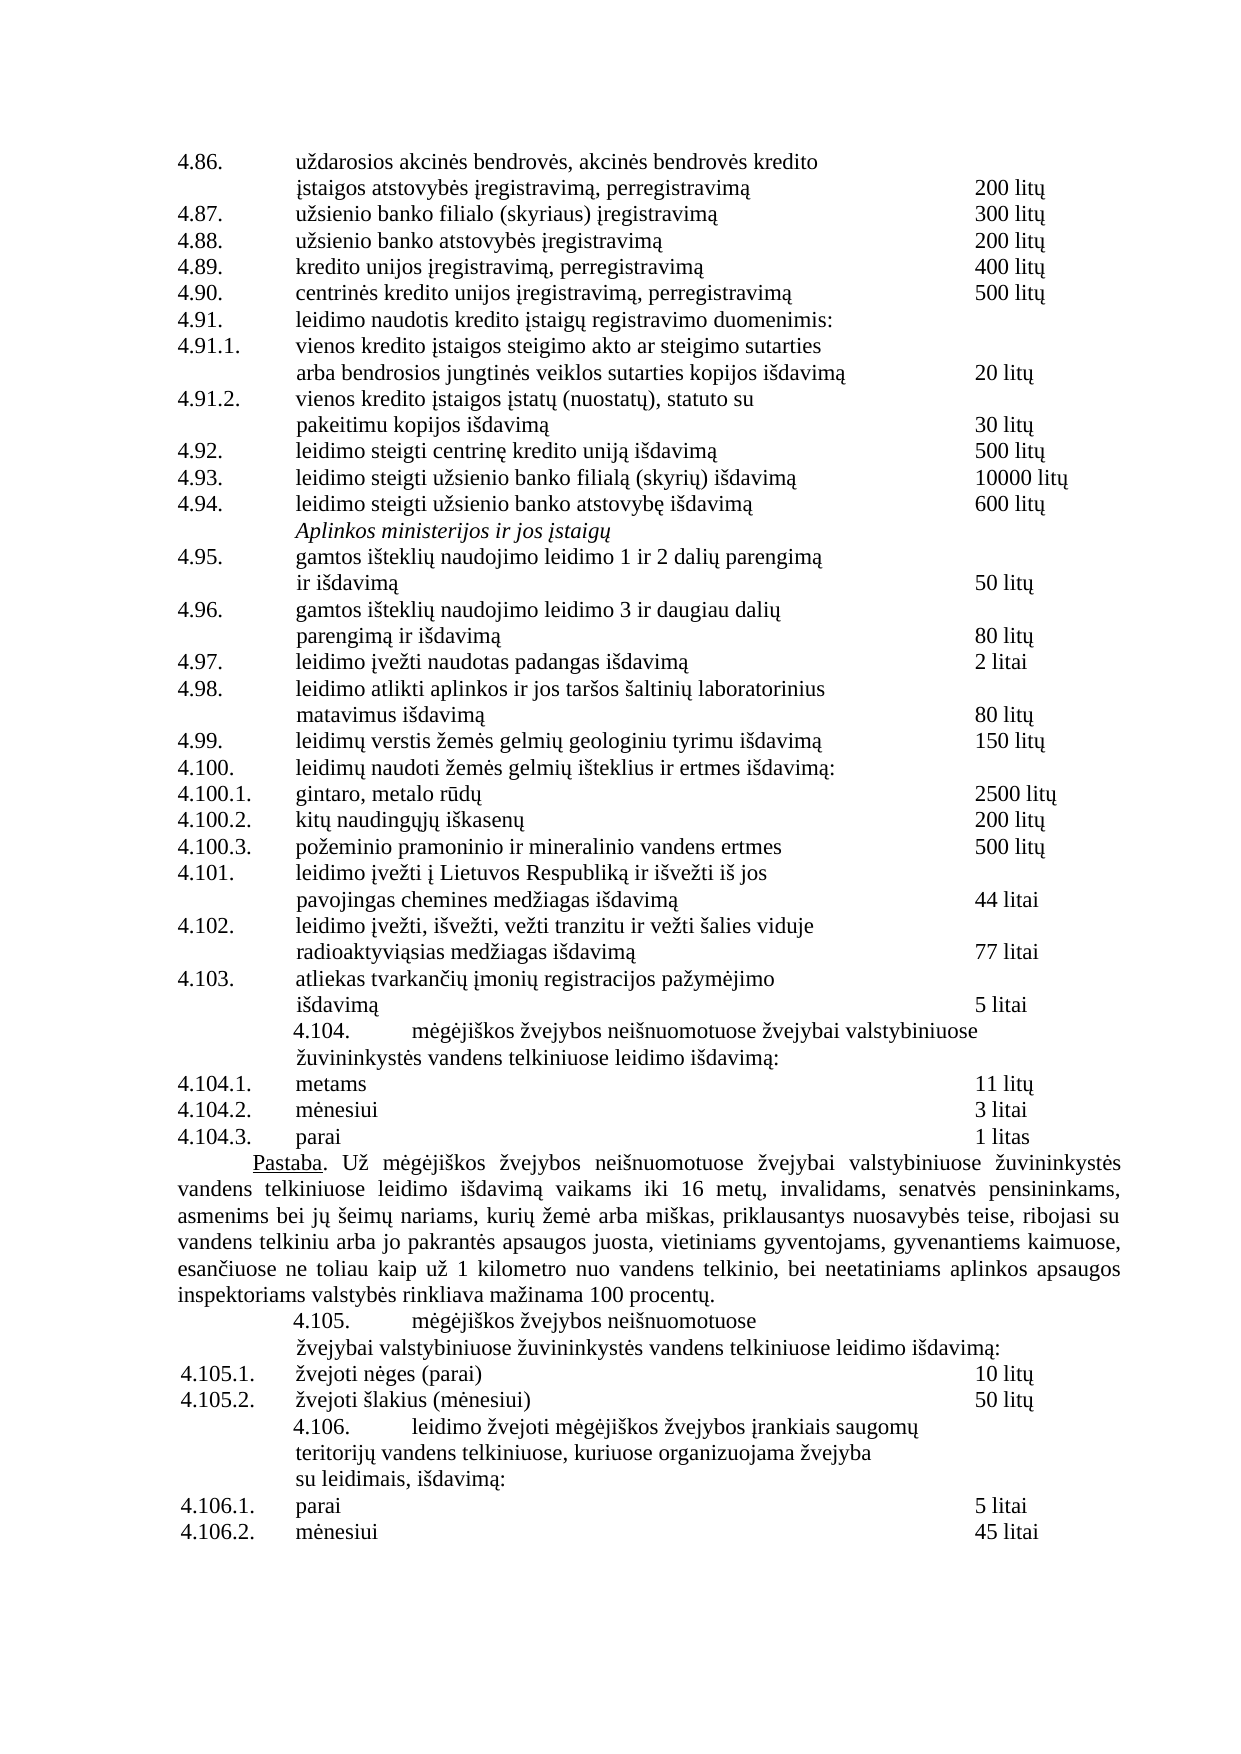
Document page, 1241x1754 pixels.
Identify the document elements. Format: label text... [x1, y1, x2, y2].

text 4.104.3. parai 1 litas [177, 1123, 1122, 1149]
text 4.89. kredito unijos įregistravimą, perregistravimą 400 litų [177, 253, 1122, 279]
text žvejybai valstybiniuose žuvininkystės vandens telkiniuose leidimo išdavimą: [221, 1334, 1122, 1360]
text 4.91.2. vienos kredito įstaigos įstatų (nuostatų), statuto su pakeitimu kopijos išdavimą 30 litų [177, 385, 1122, 438]
text 4.100.3. požeminio pramoninio ir mineralinio vandens ertmes 500 litų [177, 833, 1122, 859]
text Pastaba. Už mėgėjiškos žvejybos neišnuomotuose žvejybai valstybiniuose žuvininkystės vandens telkiniuose leidimo išdavimą vaikams iki 16 metų, invalidams, senatvės pensininkams, asmenims bei jų šeimų nariams, kurių žemė arba miškas, priklausantys nuosavybės teise, ribojasi su vandens telkiniu arba jo pakrantės apsaugos juosta, vietiniams gyventojams, gyvenantiems kaimuose, esančiuose ne toliau kaip už 1 kilometro nuo vandens telkinio, bei neetatiniams aplinkos apsaugos inspektoriams valstybės rinkliava mažinama 100 procentų. [177, 1149, 1122, 1307]
text Aplinkos ministerijos ir jos įstaigų [177, 517, 1122, 543]
text 4.91. leidimo naudotis kredito įstaigų registravimo duomenimis: [177, 306, 1122, 332]
text 4.103. atliekas tvarkančių įmonių registracijos pažymėjimo išdavimą 5 litai [177, 965, 1122, 1017]
text 4.92. leidimo steigti centrinę kredito uniją išdavimą 500 litų [177, 438, 1122, 464]
text 4.101. leidimo įvežti į Lietuvos Respubliką ir išvežti iš jos pavojingas chemines medžiagas išdavimą 44 litai [177, 859, 1122, 912]
text 4.97. leidimo įvežti naudotas padangas išdavimą 2 litai [177, 648, 1122, 675]
text 4.100.1. gintaro, metalo rūdų 2500 litų [177, 780, 1122, 807]
text 4.87. užsienio banko filialo (skyriaus) įregistravimą 300 litų [177, 200, 1122, 227]
text žuvininkystės vandens telkiniuose leidimo išdavimą: [296, 1044, 1122, 1070]
text 4.102. leidimo įvežti, išvežti, vežti tranzitu ir vežti šalies viduje radioaktyviąsias medžiagas išdavimą 77 litai [177, 912, 1122, 965]
text 4.104.1. metams 11 litų [177, 1070, 1122, 1096]
list mėgėjiškos žvejybos neišnuomotuose [290, 1307, 1122, 1334]
text 4.90. centrinės kredito unijos įregistravimą, perregistravimą 500 litų [177, 279, 1122, 306]
text 4.104.2. mėnesiui 3 litai [177, 1096, 1122, 1123]
text 4.91.1. vienos kredito įstaigos steigimo akto ar steigimo sutarties arba bendrosios jungtinės veiklos sutarties kopijos išdavimą 20 litų [177, 332, 1122, 385]
text 4.94. leidimo steigti užsienio banko atstovybę išdavimą 600 litų [177, 490, 1122, 517]
text su leidimais, išdavimą: [177, 1465, 1122, 1492]
list mėgėjiškos žvejybos neišnuomotuose žvejybai valstybiniuose [290, 1017, 1122, 1044]
text 4.88. užsienio banko atstovybės įregistravimą 200 litų [177, 227, 1122, 253]
text teritorijų vandens telkiniuose, kuriuose organizuojama žvejyba [177, 1439, 1122, 1465]
text 4.106.2. mėnesiui 45 litai [177, 1518, 1122, 1544]
text 4.95. gamtos išteklių naudojimo leidimo 1 ir 2 dalių parengimą ir išdavimą 50 litų [177, 543, 1122, 596]
text 4.106.1. parai 5 litai [177, 1492, 1122, 1518]
text 4.100. leidimų naudoti žemės gelmių išteklius ir ertmes išdavimą: [177, 754, 1122, 780]
text 4.93. leidimo steigti užsienio banko filialą (skyrių) išdavimą 10000 litų [177, 464, 1122, 490]
text 4.98. leidimo atlikti aplinkos ir jos taršos šaltinių laboratorinius matavimus išdavimą 80 litų [177, 675, 1122, 727]
text 4.96. gamtos išteklių naudojimo leidimo 3 ir daugiau dalių parengimą ir išdavimą 80 litų [177, 596, 1122, 648]
text 4.100.2. kitų naudingųjų iškasenų 200 litų [177, 807, 1122, 833]
text 4.105.1. žvejoti nėges (parai) 10 litų [177, 1360, 1122, 1386]
text 4.99. leidimų verstis žemės gelmių geologiniu tyrimu išdavimą 150 litų [177, 727, 1122, 754]
list leidimo žvejoti mėgėjiškos žvejybos įrankiais saugomų [290, 1413, 1122, 1439]
text 4.86. uždarosios akcinės bendrovės, akcinės bendrovės kredito įstaigos atstovybės įregistravimą, perregistravimą 200 litų [177, 148, 1122, 200]
text 4.105.2. žvejoti šlakius (mėnesiui) 50 litų [177, 1386, 1122, 1413]
